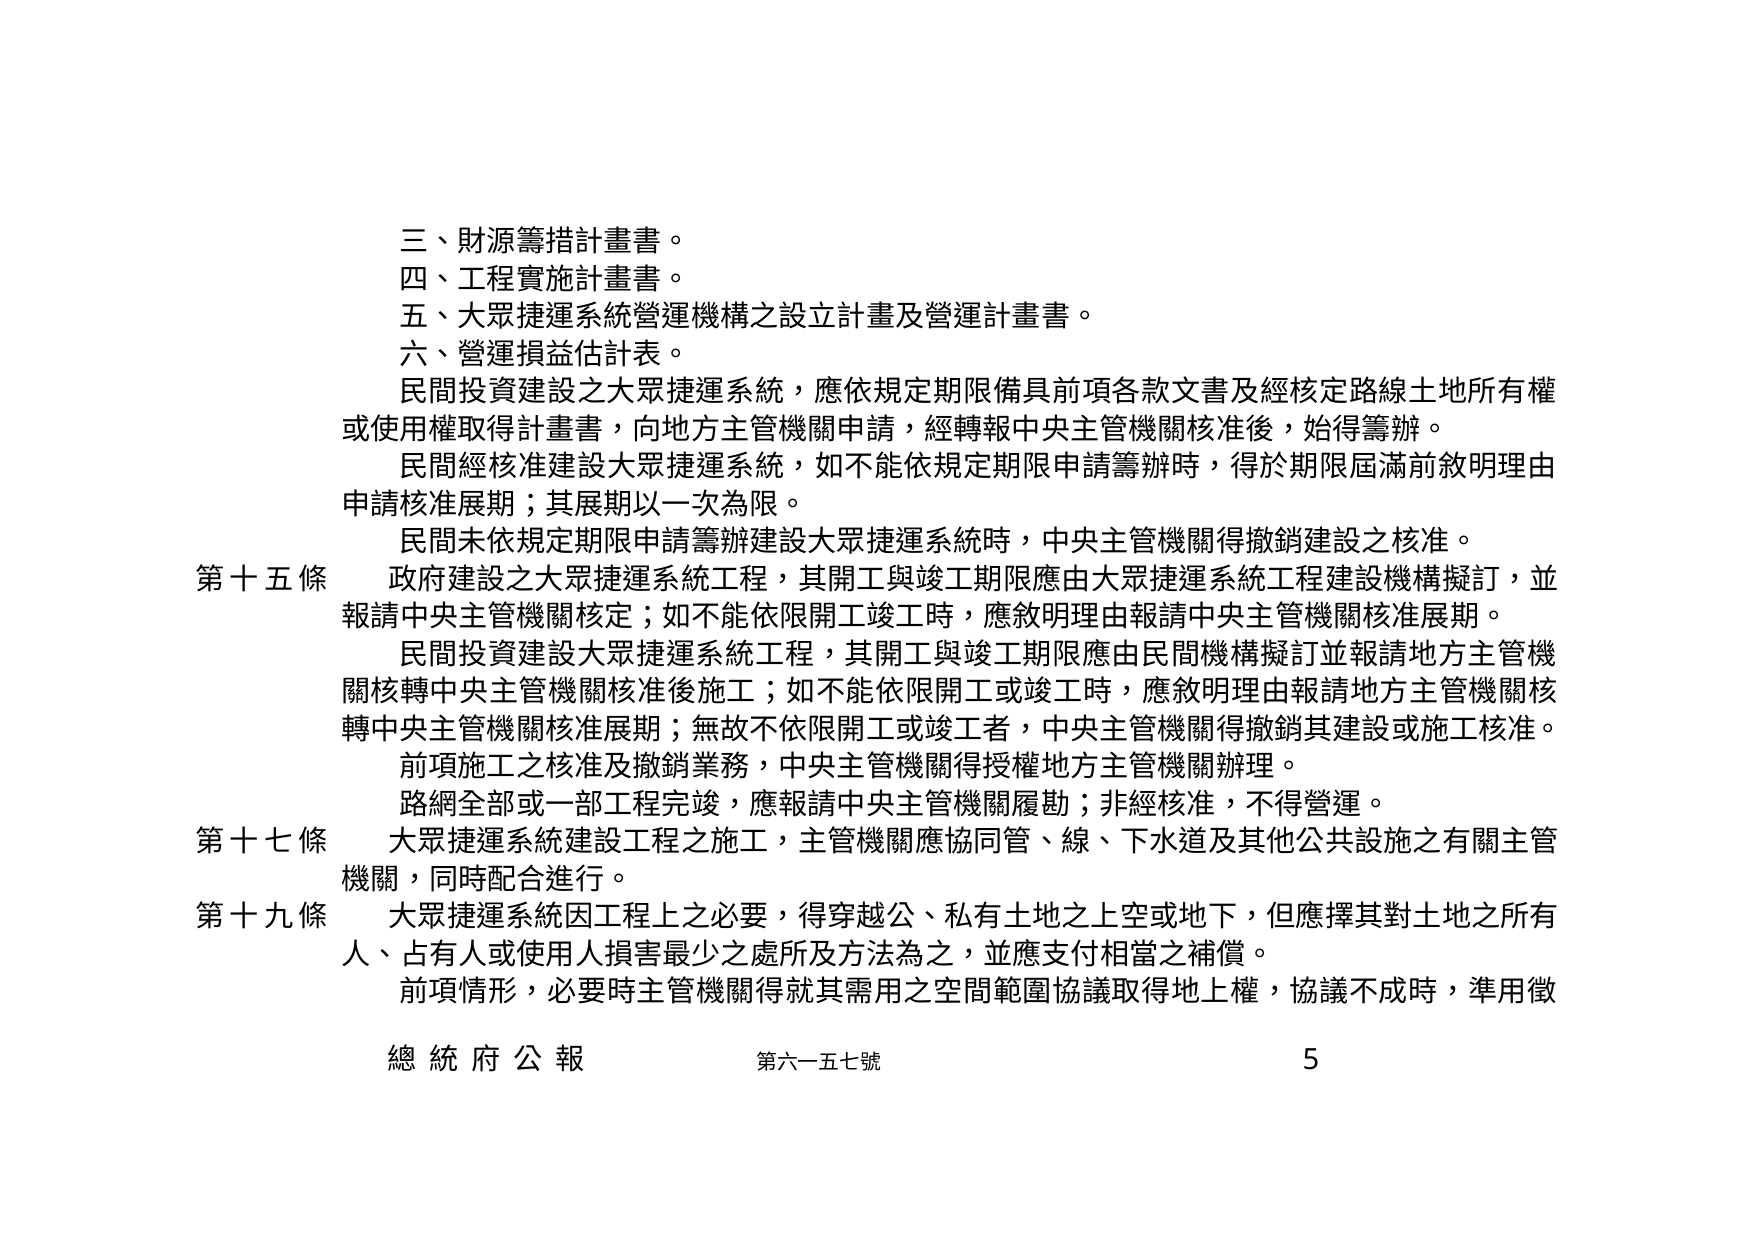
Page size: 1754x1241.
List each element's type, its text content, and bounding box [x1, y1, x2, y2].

text 民間未依規定期限申請籌辦建設大眾捷運系統時，中央主管機關得撤銷建設之核准。 [341, 522, 1559, 559]
text 四、工程實施計畫書。 [399, 259, 1559, 297]
text 第十九條 大眾捷運系統因工程上之必要，得穿越公、私有土地之上空或地下，但應擇其對土地之所有人、占有人或使用人損害最少之處所及方法為之，並應支付相當之補償。 [195, 897, 1559, 972]
text 第十五條 政府建設之大眾捷運系統工程，其開工與竣工期限應由大眾捷運系統工程建設機構擬訂，並報請中央主管機關核定；如不能依限開工竣工時，應敘明理由報請中央主管機關核准展期。 [195, 559, 1559, 634]
text 民間投資建設大眾捷運系統工程，其開工與竣工期限應由民間機構擬訂並報請地方主管機關核轉中央主管機關核准後施工；如不能依限開工或竣工時，應敘明理由報請地方主管機關核轉中央主管機關核准展期；無故不依限開工或竣工者，中央主管機關得撤銷其建設或施工核准。 [341, 634, 1559, 747]
text 民間經核准建設大眾捷運系統，如不能依規定期限申請籌辦時，得於期限屆滿前敘明理由申請核准展期；其展期以一次為限。 [341, 447, 1559, 522]
text 前項施工之核准及撤銷業務，中央主管機關得授權地方主管機關辦理。 [341, 747, 1559, 784]
text 路網全部或一部工程完竣，應報請中央主管機關履勘；非經核准，不得營運。 [341, 784, 1559, 822]
text 三、財源籌措計畫書。 [399, 222, 1559, 259]
text 前項情形，必要時主管機關得就其需用之空間範圍協議取得地上權，協議不成時，準用徵 [341, 972, 1559, 1009]
text 第十七條 大眾捷運系統建設工程之施工，主管機關應協同管、線、下水道及其他公共設施之有關主管機關，同時配合進行。 [195, 822, 1559, 897]
text 六、營運損益估計表。 [399, 334, 1559, 372]
text 五、大眾捷運系統營運機構之設立計畫及營運計畫書。 [399, 297, 1559, 334]
text 民間投資建設之大眾捷運系統，應依規定期限備具前項各款文書及經核定路線土地所有權或使用權取得計畫書，向地方主管機關申請，經轉報中央主管機關核准後，始得籌辦。 [341, 372, 1559, 447]
